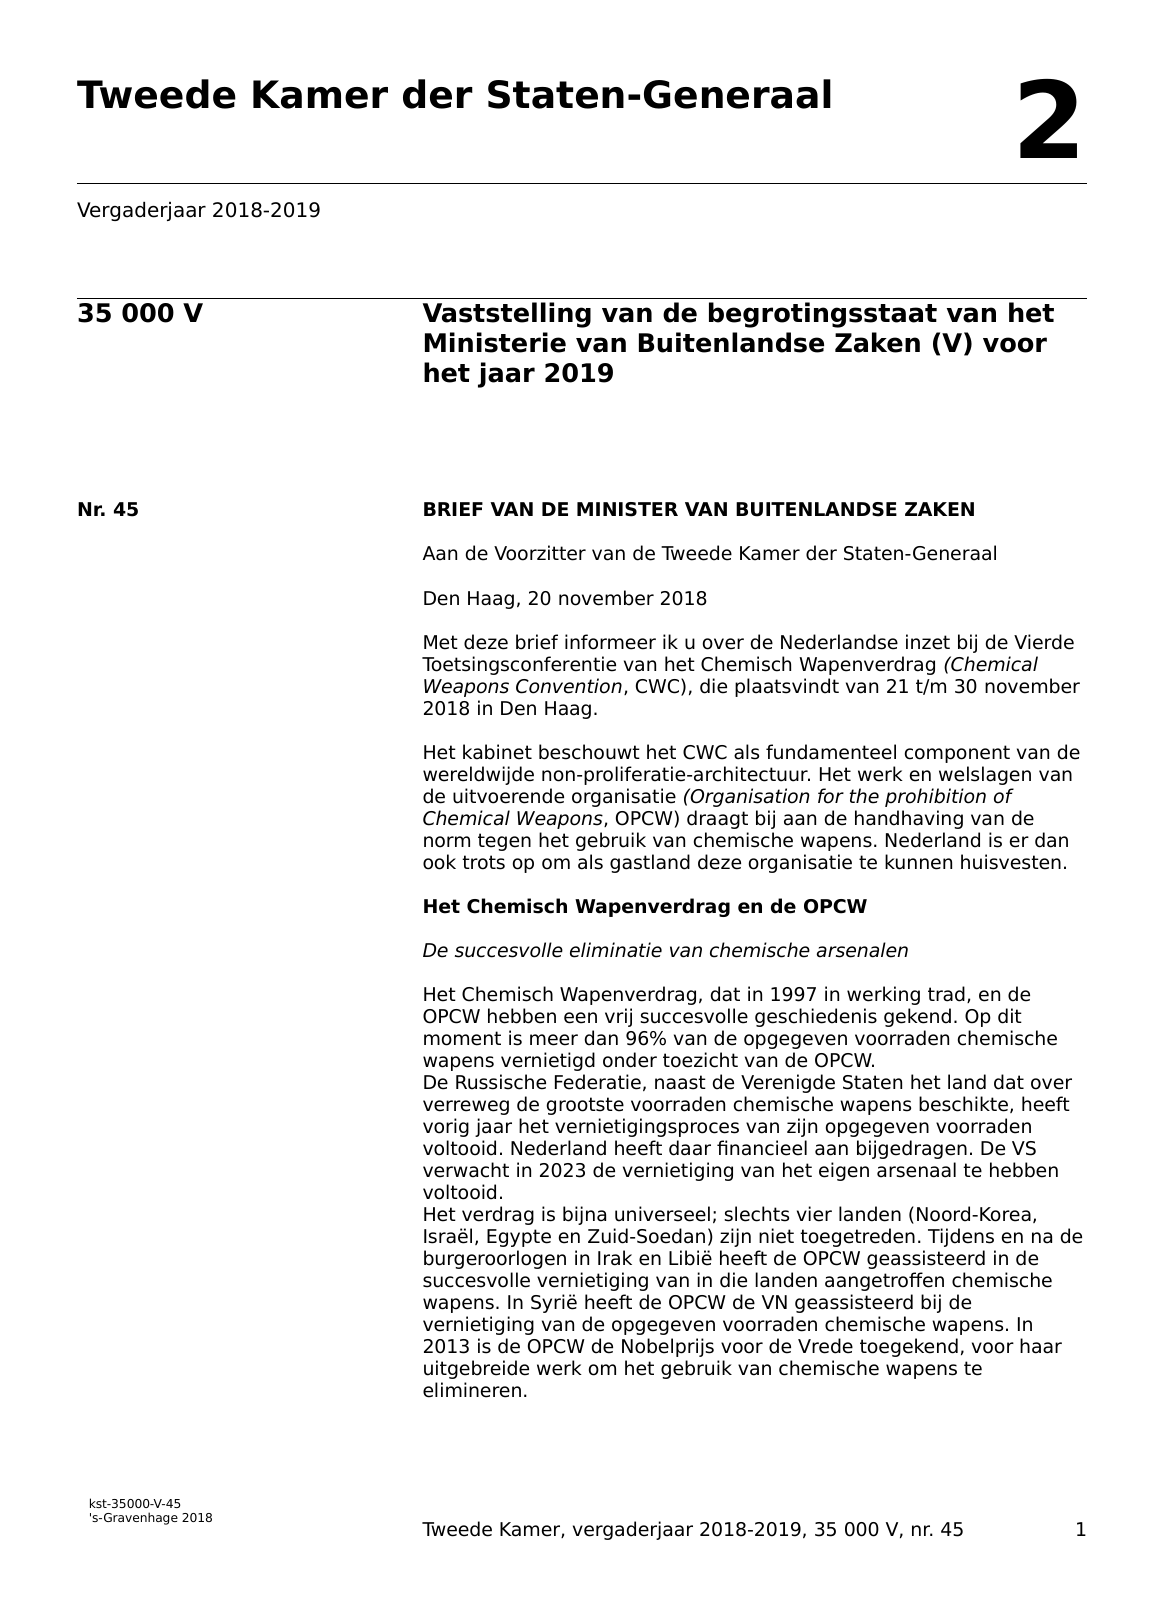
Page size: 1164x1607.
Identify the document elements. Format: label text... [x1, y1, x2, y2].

text Het verdrag is bijna universeel; slechts vier landen (Noord-Korea, Israël, Egypte en Zuid-Soedan) zijn niet toegetreden. Tijdens en na de burgeroorlogen in Irak en Libië heeft de OPCW geassisteerd in de succesvolle vernietiging van in die landen aangetroffen chemische wapens. In Syrië heeft de OPCW de VN geassisteerd bij de vernietiging van de opgegeven voorraden chemische wapens. In 2013 is de OPCW de Nobelprijs voor de Vrede toegekend, voor haar uitgebreide werk om het gebruik van chemische wapens te elimineren. [422, 1204, 1087, 1402]
subtitle Nr. 45 BRIEF VAN DE MINISTER VAN BUITENLANDSE ZAKEN [77, 499, 1087, 521]
table_header Tweede Kamer der Staten-Generaal [77, 59, 886, 183]
text kst-35000-V-45 [88, 1497, 323, 1511]
text Met deze brief informeer ik u over de Nederlandse inzet bij de Vierde Toetsingsconferentie van het Chemisch Wapenverdrag (Chemical Weapons Convention, CWC), die plaatsvindt van 21 t/m 30 november 2018 in Den Haag. [422, 632, 1087, 719]
subtitle Het Chemisch Wapenverdrag en de OPCW [422, 896, 1087, 918]
text 's-Gravenhage 2018 [88, 1511, 323, 1525]
text Aan de Voorzitter van de Tweede Kamer der Staten-Generaal [422, 543, 1087, 565]
subtitle 35 000 V Vaststelling van de begrotingsstaat van het Ministerie van Buitenlandse Zaken (V) voor het jaar 2019 [77, 299, 1087, 388]
subtitle De succesvolle eliminatie van chemische arsenalen [422, 940, 1087, 962]
text De Russische Federatie, naast de Verenigde Staten het land dat over verreweg de grootste voorraden chemische wapens beschikte, heeft vorig jaar het vernietigingsproces van zijn opgegeven voorraden voltooid. Nederland heeft daar financieel aan bijgedragen. De VS verwacht in 2023 de vernietiging van het eigen arsenaal te hebben voltooid. [422, 1072, 1087, 1204]
table_cell Vergaderjaar 2018-2019 [77, 184, 1087, 298]
table_header 2 [886, 59, 1087, 183]
text Het Chemisch Wapenverdrag, dat in 1997 in werking trad, en de OPCW hebben een vrij succesvolle geschiedenis gekend. Op dit moment is meer dan 96% van de opgegeven voorraden chemische wapens vernietigd onder toezicht van de OPCW. [422, 984, 1087, 1072]
text Het kabinet beschouwt het CWC als fundamenteel component van de wereldwijde non-proliferatie-architectuur. Het werk en welslagen van de uitvoerende organisatie (Organisation for the prohibition of Chemical Weapons, OPCW) draagt bij aan de handhaving van de norm tegen het gebruik van chemische wapens. Nederland is er dan ook trots op om als gastland deze organisatie te kunnen huisvesten. [422, 742, 1087, 873]
text Den Haag, 20 november 2018 [422, 587, 1087, 609]
